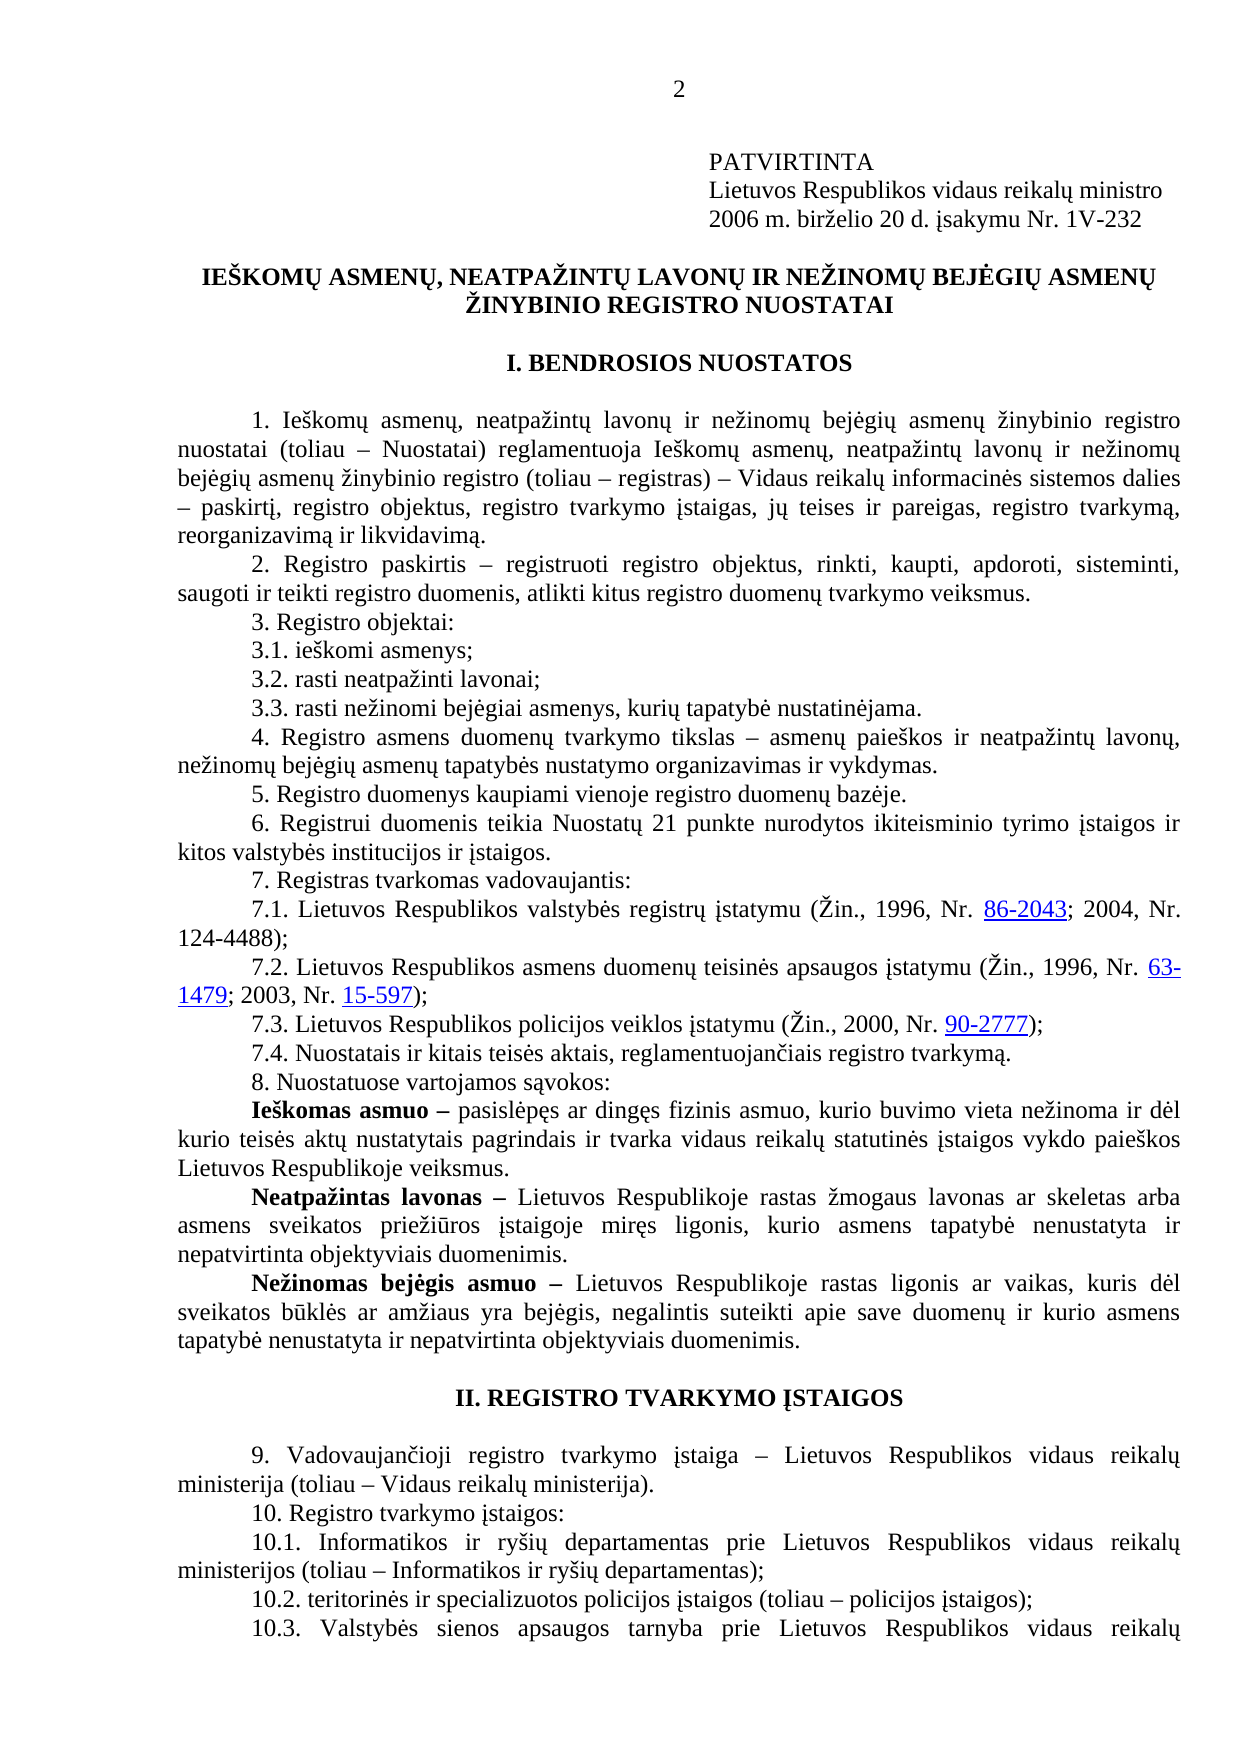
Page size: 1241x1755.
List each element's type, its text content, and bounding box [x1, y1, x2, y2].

text Nežinomas bejėgis asmuo – Lietuvos Respublikoje rastas ligonis ar vaikas, kuris dėl sveikatos būklės ar amžiaus yra bejėgis, negalintis suteikti apie save duomenų ir kurio asmens tapatybė nenustatyta ir nepatvirtinta objektyviais duomenimis. [177, 1268, 1181, 1354]
text 3.1. ieškomi asmenys; [177, 636, 1181, 664]
text Neatpažintas lavonas – Lietuvos Respublikoje rastas žmogaus lavonas ar skeletas arba asmens sveikatos priežiūros įstaigoje miręs ligonis, kurio asmens tapatybė nenustatyta ir nepatvirtinta objektyviais duomenimis. [177, 1182, 1181, 1268]
text 6. Registrui duomenis teikia Nuostatų 21 punkte nurodytos ikiteisminio tyrimo įstaigos ir kitos valstybės institucijos ir įstaigos. [177, 808, 1181, 866]
text II. REGISTRO TVARKYMO ĮSTAIGOS [177, 1383, 1181, 1412]
text 8. Nuostatuose vartojamos sąvokos: [177, 1067, 1181, 1096]
text 5. Registro duomenys kaupiami vienoje registro duomenų bazėje. [177, 779, 1181, 808]
text 7.1. Lietuvos Respublikos valstybės registrų įstatymu (Žin., 1996, Nr. 86-2043; 2004, Nr. 124-4488); [177, 894, 1181, 952]
text 3.2. rasti neatpažinti lavonai; [177, 664, 1181, 693]
text 10.1. Informatikos ir ryšių departamentas prie Lietuvos Respublikos vidaus reikalų ministerijos (toliau – Informatikos ir ryšių departamentas); [177, 1527, 1181, 1584]
text 7.4. Nuostatais ir kitais teisės aktais, reglamentuojančiais registro tvarkymą. [177, 1038, 1181, 1067]
text 3.3. rasti nežinomi bejėgiai asmenys, kurių tapatybė nustatinėjama. [177, 693, 1181, 722]
text Lietuvos Respublikos vidaus reikalų ministro [177, 176, 1181, 204]
text 10.2. teritorinės ir specializuotos policijos įstaigos (toliau – policijos įstaigos); [177, 1584, 1181, 1613]
text PATVIRTINTA [177, 147, 1181, 176]
text I. BENDROSIOS NUOSTATOS [177, 348, 1181, 377]
text 7.2. Lietuvos Respublikos asmens duomenų teisinės apsaugos įstatymu (Žin., 1996, Nr. 63-1479; 2003, Nr. 15-597); [177, 952, 1181, 1009]
text 1. Ieškomų asmenų, neatpažintų lavonų ir nežinomų bejėgių asmenų žinybinio registro nuostatai (toliau – Nuostatai) reglamentuoja Ieškomų asmenų, neatpažintų lavonų ir nežinomų bejėgių asmenų žinybinio registro (toliau – registras) – Vidaus reikalų informacinės sistemos dalies – paskirtį, registro objektus, registro tvarkymo įstaigas, jų teises ir pareigas, registro tvarkymą, reorganizavimą ir likvidavimą. [177, 406, 1181, 549]
text 7. Registras tvarkomas vadovaujantis: [177, 866, 1181, 894]
text 2. Registro paskirtis – registruoti registro objektus, rinkti, kaupti, apdoroti, sisteminti, saugoti ir teikti registro duomenis, atlikti kitus registro duomenų tvarkymo veiksmus. [177, 549, 1181, 607]
text 9. Vadovaujančioji registro tvarkymo įstaiga – Lietuvos Respublikos vidaus reikalų ministerija (toliau – Vidaus reikalų ministerija). [177, 1441, 1181, 1498]
text 10. Registro tvarkymo įstaigos: [177, 1498, 1181, 1527]
text 3. Registro objektai: [177, 607, 1181, 636]
text 10.3. Valstybės sienos apsaugos tarnyba prie Lietuvos Respublikos vidaus reikalų [177, 1613, 1181, 1642]
text Ieškomas asmuo – pasislėpęs ar dingęs fizinis asmuo, kurio buvimo vieta nežinoma ir dėl kurio teisės aktų nustatytais pagrindais ir tvarka vidaus reikalų statutinės įstaigos vykdo paieškos Lietuvos Respublikoje veiksmus. [177, 1096, 1181, 1182]
text 2006 m. birželio 20 d. įsakymu Nr. 1V-232 [177, 204, 1181, 233]
text IEŠKOMŲ ASMENŲ, NEATPAŽINTŲ LAVONŲ IR NEŽINOMŲ BEJĖGIŲ ASMENŲ ŽINYBINIO REGISTRO NUOSTATAI [177, 262, 1181, 319]
text 7.3. Lietuvos Respublikos policijos veiklos įstatymu (Žin., 2000, Nr. 90-2777); [177, 1009, 1181, 1038]
text 4. Registro asmens duomenų tvarkymo tikslas – asmenų paieškos ir neatpažintų lavonų, nežinomų bejėgių asmenų tapatybės nustatymo organizavimas ir vykdymas. [177, 722, 1181, 779]
